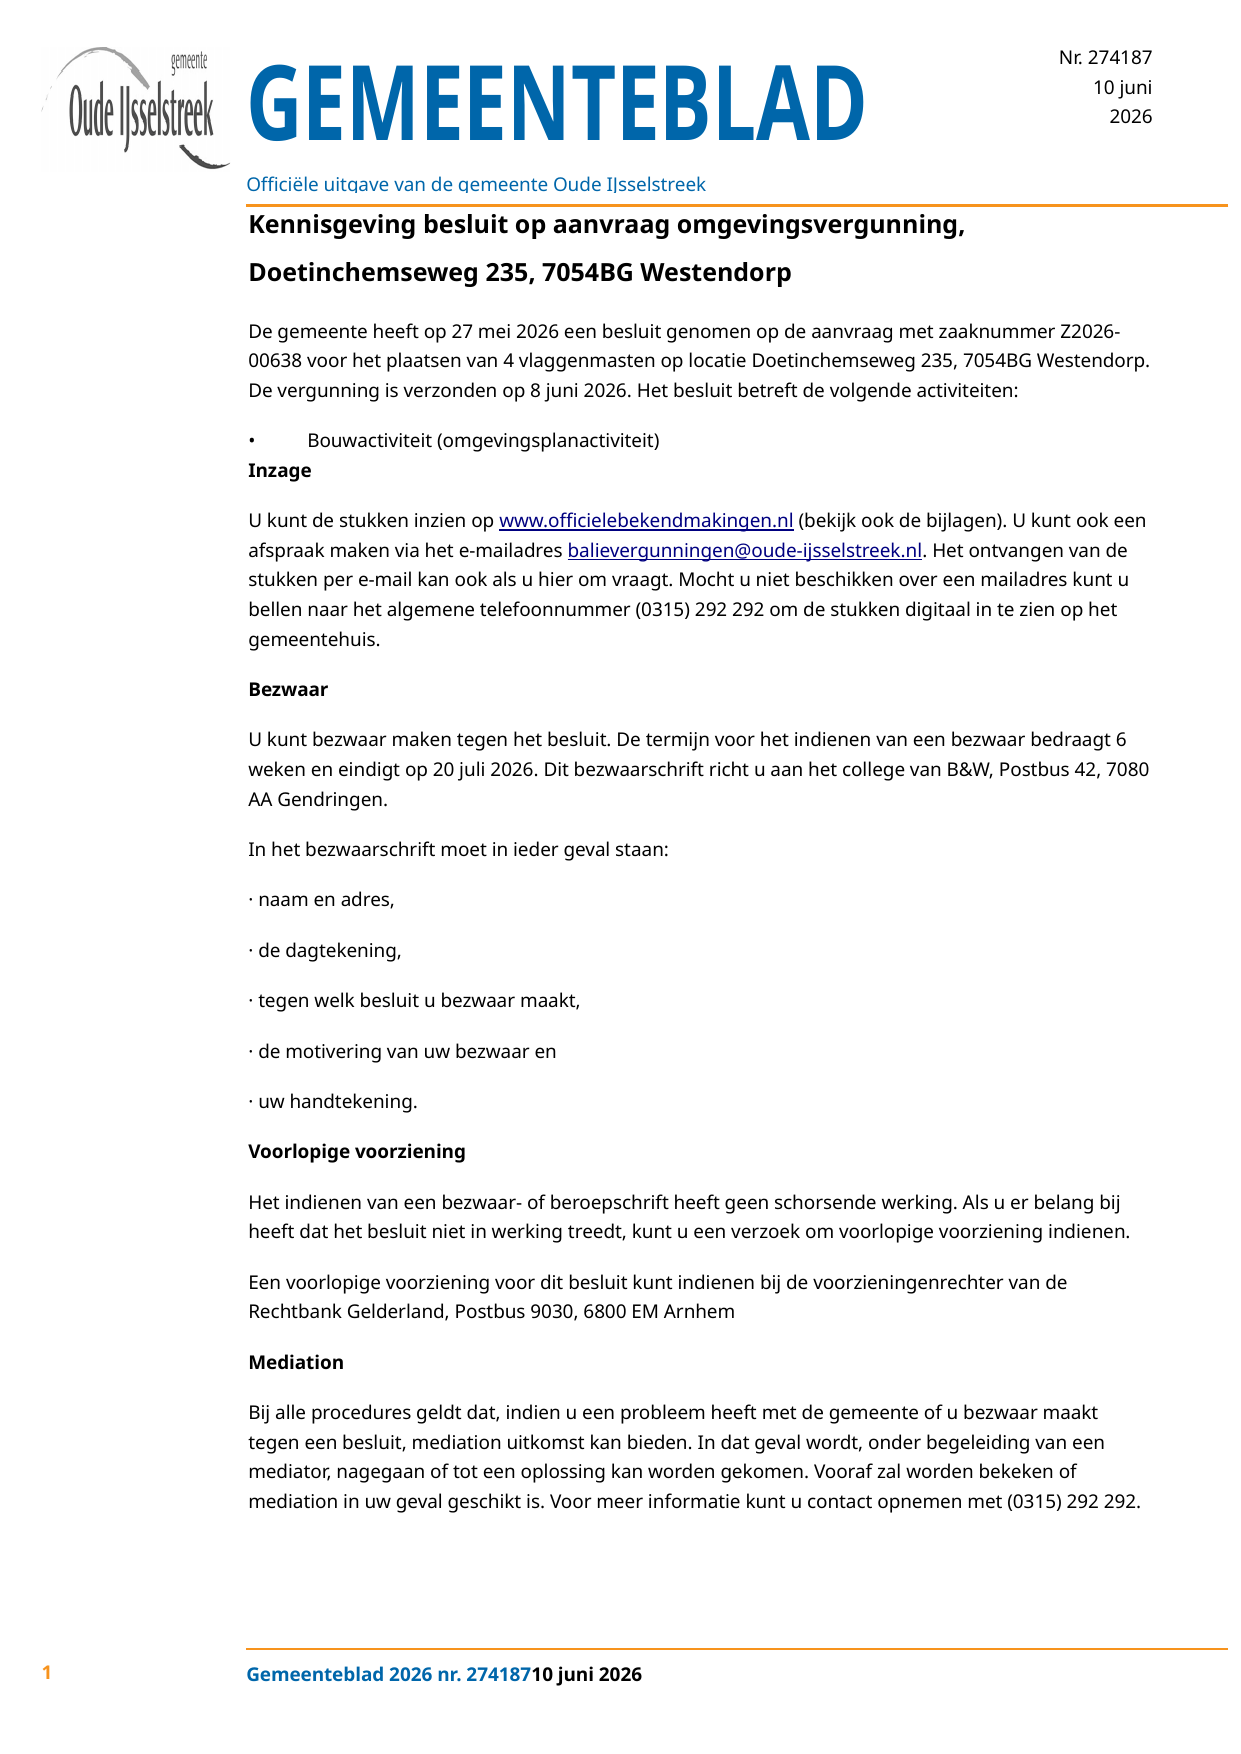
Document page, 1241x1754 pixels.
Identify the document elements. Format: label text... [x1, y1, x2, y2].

text Inzage [248, 457, 1152, 483]
text Kennisgeving besluit op aanvraag omgevingsvergunning, Doetinchemseweg 235, 7054BG Westendorp [248, 207, 1152, 288]
text De gemeente heeft op 27 mei 2026 een besluit genomen op de aanvraag met zaaknummer Z2026-00638 voor het plaatsen van 4 vlaggenmasten op locatie Doetinchemseweg 235, 7054BG Westendorp. De vergunning is verzonden op 8 juni 2026. Het besluit betreft de volgende activiteiten: [248, 318, 1152, 403]
text · tegen welk besluit u bezwaar maakt, [248, 987, 1152, 1013]
text In het bezwaarschrift moet in ieder geval staan: [248, 836, 1152, 862]
text · naam en adres, [248, 887, 1152, 912]
text Bezwaar [248, 676, 1152, 702]
text Bij alle procedures geldt dat, indien u een probleem heeft met de gemeente of u bezwaar maakt tegen een besluit, mediation uitkomst kan bieden. In dat geval wordt, onder begeleiding van een mediator, nagegaan of tot een oplossing kan worden gekomen. Vooraf zal worden bekeken of mediation in uw geval geschikt is. Voor meer informatie kunt u contact opnemen met (0315) 292 292. [248, 1399, 1152, 1514]
text Mediation [248, 1349, 1152, 1375]
text Voorlopige voorziening [248, 1139, 1152, 1164]
text Een voorlopige voorziening voor dit besluit kunt indienen bij de voorzieningenrechter van de Rechtbank Gelderland, Postbus 9030, 6800 EM Arnhem [248, 1269, 1152, 1324]
picture [41, 47, 231, 172]
text · de motivering van uw bezwaar en [248, 1038, 1152, 1064]
text U kunt bezwaar maken tegen het besluit. De termijn voor het indienen van een bezwaar bedraagt 6 weken en eindigt op 20 juli 2026. Dit bezwaarschrift richt u aan het college van B&W, Postbus 42, 7080 AA Gendringen. [248, 727, 1152, 812]
text · uw handtekening. [248, 1088, 1152, 1114]
text U kunt de stukken inzien op www.officielebekendmakingen.nl (bekijk ook de bijlagen). U kunt ook een afspraak maken via het e-mailadres balievergunningen@oude-ijsselstreek.nl. Het ontvangen van de stukken per e-mail kan ook als u hier om vraagt. Mocht u niet beschikken over een mailadres kunt u bellen naar het algemene telefoonnummer (0315) 292 292 om de stukken digitaal in te zien op het gemeentehuis. [248, 507, 1152, 652]
text Het indienen van een bezwaar- of beroepschrift heeft geen schorsende werking. Als u er belang bij heeft dat het besluit niet in werking treedt, kunt u een verzoek om voorlopige voorziening indienen. [248, 1189, 1152, 1244]
text · de dagtekening, [248, 937, 1152, 963]
list Bouwactiviteit (omgevingsplanactiviteit) [248, 427, 1152, 453]
